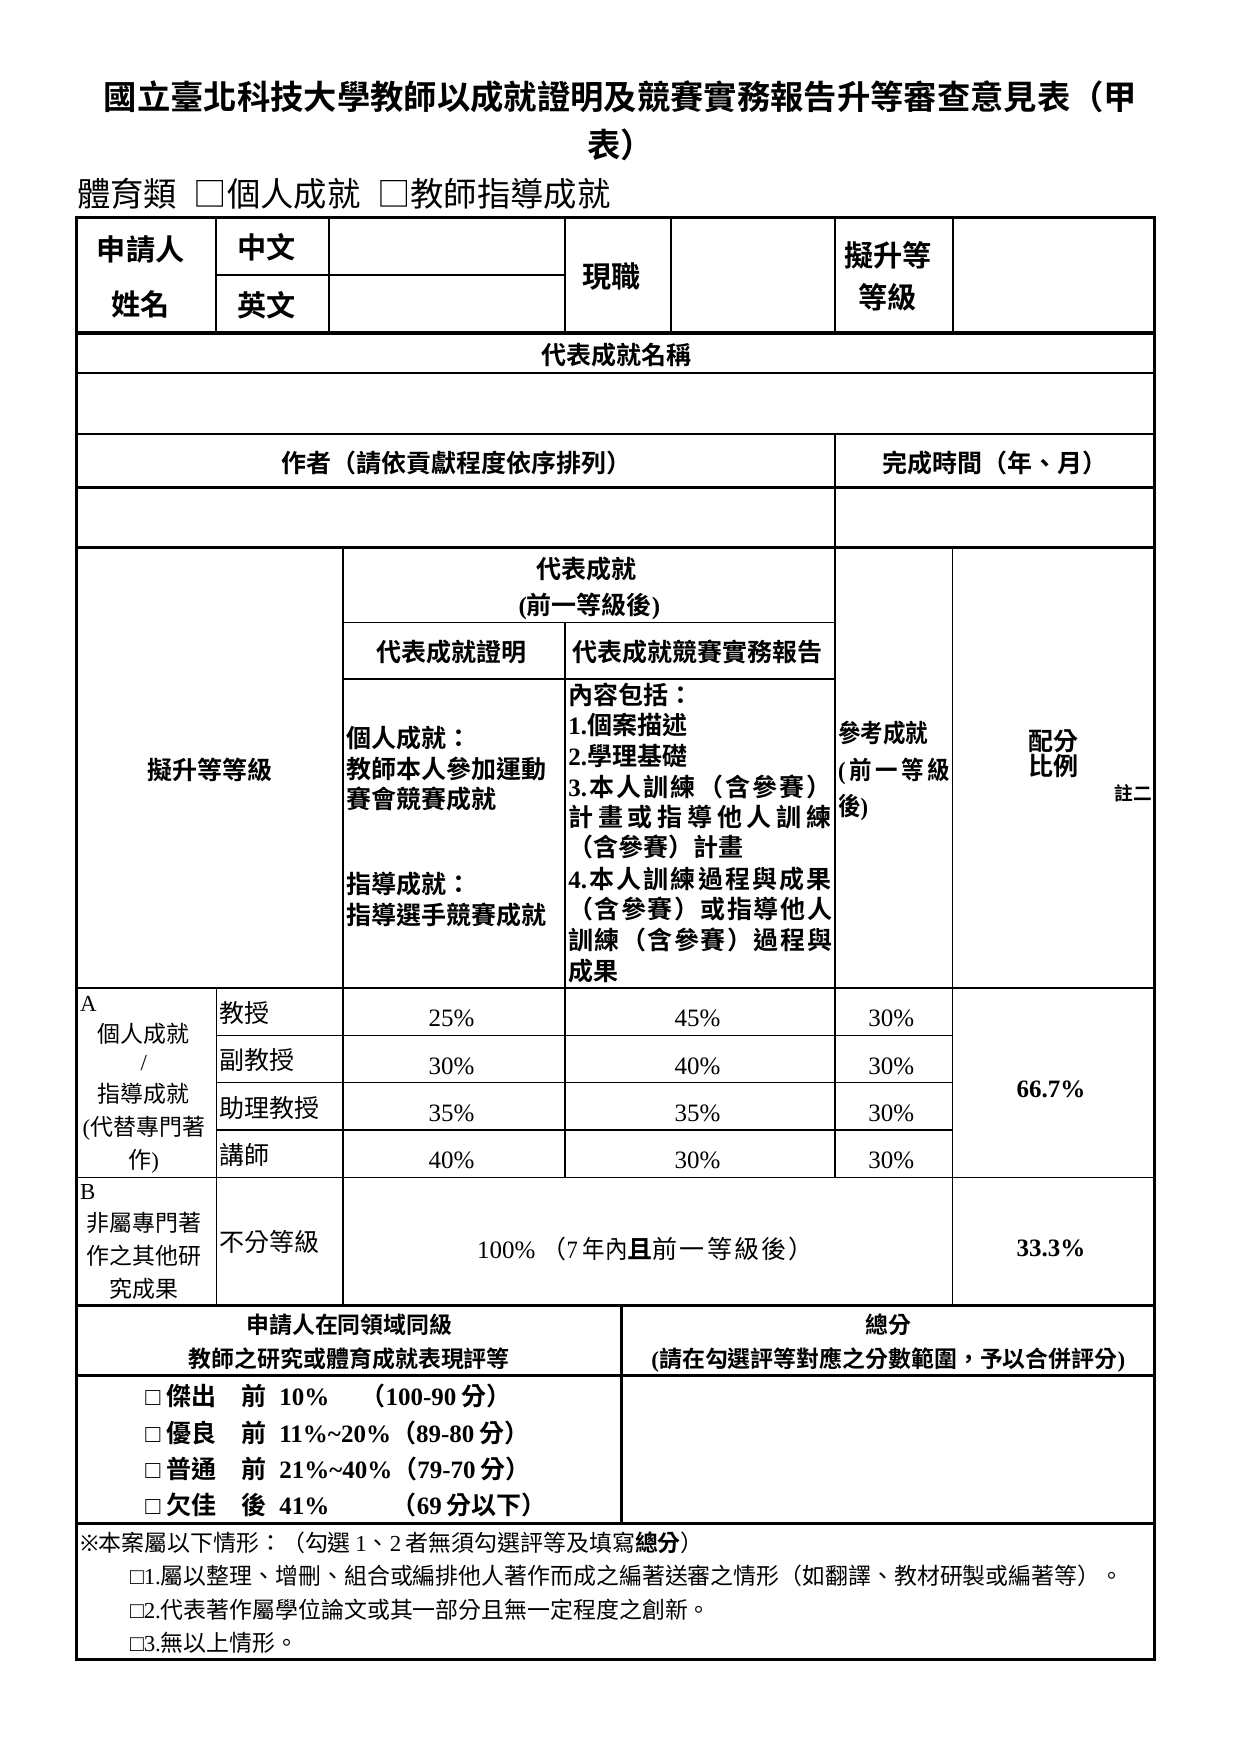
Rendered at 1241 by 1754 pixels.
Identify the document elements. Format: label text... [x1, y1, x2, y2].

table_header [330, 219, 564, 273]
table_header [954, 219, 1153, 331]
table_cell [78, 374, 1153, 433]
table_header 現職 [566, 219, 670, 331]
table_cell 66.7% [953, 989, 1153, 1176]
table_header 擬升等等級 [836, 219, 952, 331]
table_cell 代表成就名稱 [78, 335, 1153, 372]
table_cell 講師 [217, 1131, 342, 1176]
table_cell 代表成就競賽實務報告 [566, 623, 834, 678]
table_cell 30% [344, 1036, 564, 1082]
table_cell B 非屬專門著作之其他研究成果 [78, 1178, 216, 1304]
table_cell [78, 489, 834, 546]
table_cell 35% [566, 1083, 834, 1129]
table_cell 代表成就 (前一等級後) [344, 549, 834, 622]
table_cell 40% [566, 1036, 834, 1082]
table_cell 教授 [217, 989, 342, 1034]
table_cell 個人成就： 教師本人參加運動賽會競賽成就 指導成就： 指導選手競賽成就 [344, 680, 564, 987]
table_header 申請人 姓名 [78, 219, 215, 331]
table_cell 30% [836, 989, 952, 1034]
table_cell [623, 1377, 1153, 1522]
table_header [672, 219, 834, 331]
table_cell 內容包括： 1.個案描述 2.學理基礎 3.本人訓練（含參賽）計畫或指導他人訓練（含參賽）計畫 4.本人訓練過程與成果（含參賽）或指導他人訓練（含參賽）過程與成果 [566, 680, 834, 987]
table_cell 總分 (請在勾選評等對應之分數範圍，予以合併評分) [623, 1307, 1153, 1374]
text 國立臺北科技大學教師以成就證明及競賽實務報告升等審查意見表（甲表） [77, 71, 1163, 167]
table_cell 45% [566, 989, 834, 1034]
table_cell 40% [344, 1131, 564, 1176]
table_cell 完成時間（年、月） [836, 435, 1153, 486]
table_cell 35% [344, 1083, 564, 1129]
table_cell □ 傑出 前 10% （100-90分） □ 優良 前 11%~20%（89-80分） □ 普通 前 21%~40%（79-70分） □ 欠佳 後 41% （69分以下） [78, 1377, 620, 1522]
table_cell 申請人在同領域同級 教師之研究或體育成就表現評等 [78, 1307, 620, 1374]
table_cell A 個人成就 / 指導成就 (代替專門著作) [78, 989, 216, 1176]
table_cell 30% [836, 1131, 952, 1176]
table_cell 擬升等等級 [78, 549, 342, 987]
table_cell 30% [566, 1131, 834, 1176]
table_cell 參考成就 (前一等級後) [836, 549, 952, 987]
table_cell 作者（請依貢獻程度依序排列） [78, 435, 834, 486]
table_cell 33.3% [953, 1178, 1153, 1304]
table_cell 助理教授 [217, 1083, 342, 1129]
table_cell 英文 [217, 276, 328, 331]
table_cell 25% [344, 989, 564, 1034]
table_cell 30% [836, 1083, 952, 1129]
table_cell ※本案屬以下情形：（勾選1、2者無須勾選評等及填寫總分） □1.屬以整理、增刪、組合或編排他人著作而成之編著送審之情形（如翻譯、教材研製或編著等）。 □2.代表著作屬學位論文或其一部分且無一定程度之創新。 □3.無以上情形。 [78, 1525, 1153, 1658]
text 體育類 □個人成就 □教師指導成就 [77, 167, 1163, 216]
table_cell [330, 276, 564, 331]
table_cell 100% （7年內且前一等級後） [344, 1178, 952, 1304]
table_cell [836, 489, 1153, 546]
table_cell 副教授 [217, 1036, 342, 1082]
table_cell 代表成就證明 [344, 623, 564, 678]
table_header 中文 [217, 219, 328, 273]
table_cell 不分等級 [217, 1178, 342, 1304]
table_cell 30% [836, 1036, 952, 1082]
table_cell 配分 比例 註二 [953, 549, 1153, 987]
